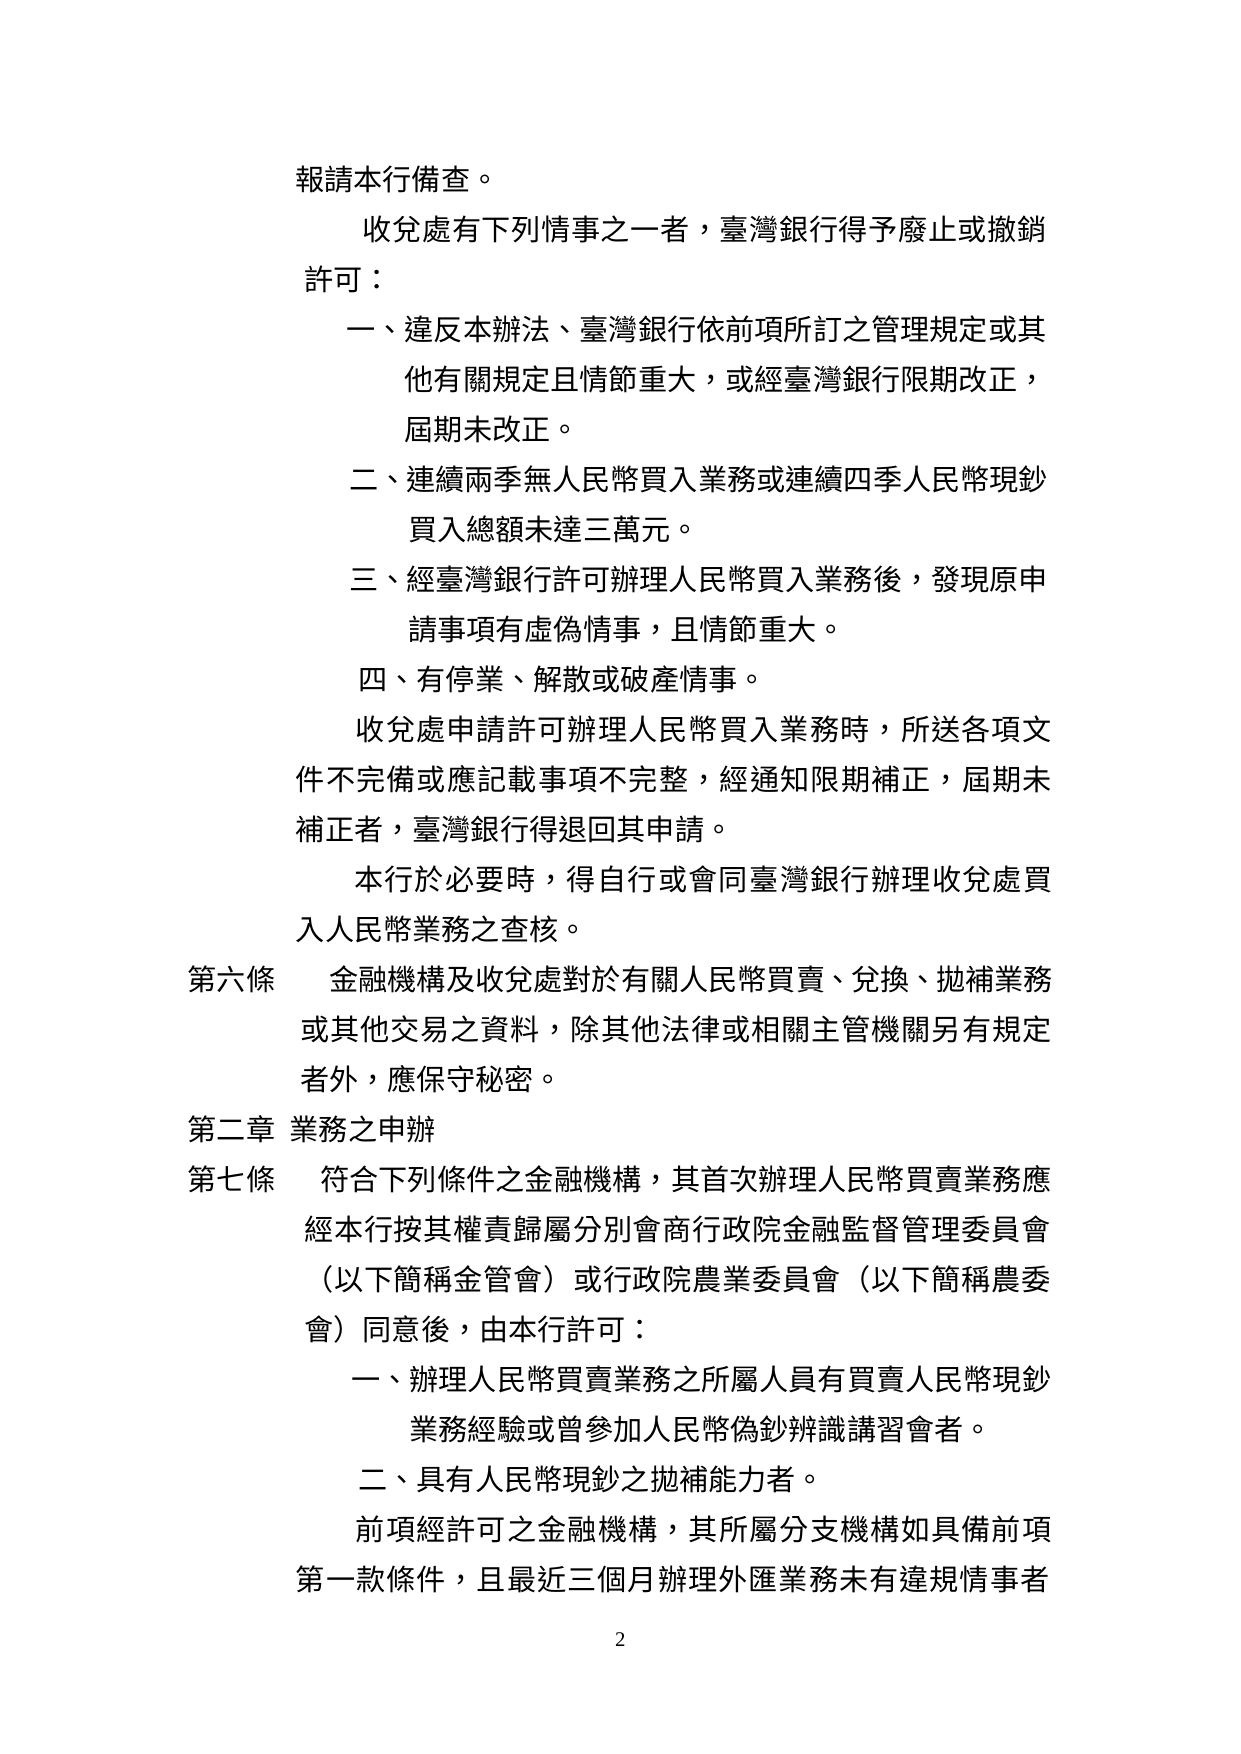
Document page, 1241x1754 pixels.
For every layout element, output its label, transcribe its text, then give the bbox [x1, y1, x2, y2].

text 四、有停業、解散或破產情事。 [241, 650, 1053, 700]
text 二、具有人民幣現鈔之拋補能力者。 [241, 1450, 1053, 1500]
text 第七條 符合下列條件之金融機構，其首次辦理人民幣買賣業務應經本行按其權責歸屬分別會商行政院金融監督管理委員會（以下簡稱金管會）或行政院農業委員會（以下簡稱農委會）同意後，由本行許可： [187, 1150, 1053, 1350]
text 第二章 業務之申辦 [187, 1100, 1053, 1150]
text 一、辦理人民幣買賣業務之所屬人員有買賣人民幣現鈔業務經驗或曾參加人民幣偽鈔辨識講習會者。 [351, 1350, 1053, 1450]
text 收兌處有下列情事之一者，臺灣銀行得予廢止或撤銷許可： [304, 200, 1048, 300]
text 臺灣銀行為辦理前項受託業務，應訂定相關管理規定，報請本行備查。 [295, 150, 1053, 200]
text 一、違反本辦法、臺灣銀行依前項所訂之管理規定或其他有關規定且情節重大，或經臺灣銀行限期改正，屆期未改正。 [346, 300, 1048, 450]
text 收兌處申請許可辦理人民幣買入業務時，所送各項文件不完備或應記載事項不完整，經通知限期補正，屆期未補正者，臺灣銀行得退回其申請。 [296, 700, 1053, 850]
text 前項經許可之金融機構，其所屬分支機構如具備前項第一款條件，且最近三個月辦理外匯業務未有違規情事者，得逕予辦理人民幣買賣業務，並應於開辦二週前報本行及金管會或農委會備查。其所屬分支機構如停辦該項業務者，亦應於停辦後二週內報本行及金管會或農委會備查。 [296, 1500, 1053, 1600]
text 二、連續兩季無人民幣買入業務或連續四季人民幣現鈔買入總額未達三萬元。 [349, 450, 1048, 550]
text 本行於必要時，得自行或會同臺灣銀行辦理收兌處買入人民幣業務之查核。 [296, 850, 1053, 950]
text 三、經臺灣銀行許可辦理人民幣買入業務後，發現原申請事項有虛偽情事，且情節重大。 [349, 550, 1048, 650]
list 金融機構及收兌處對於有關人民幣買賣、兌換、拋補業務或其他交易之資料，除其他法律或相關主管機關另有規定者外，應保守秘密。 [187, 950, 1053, 1100]
